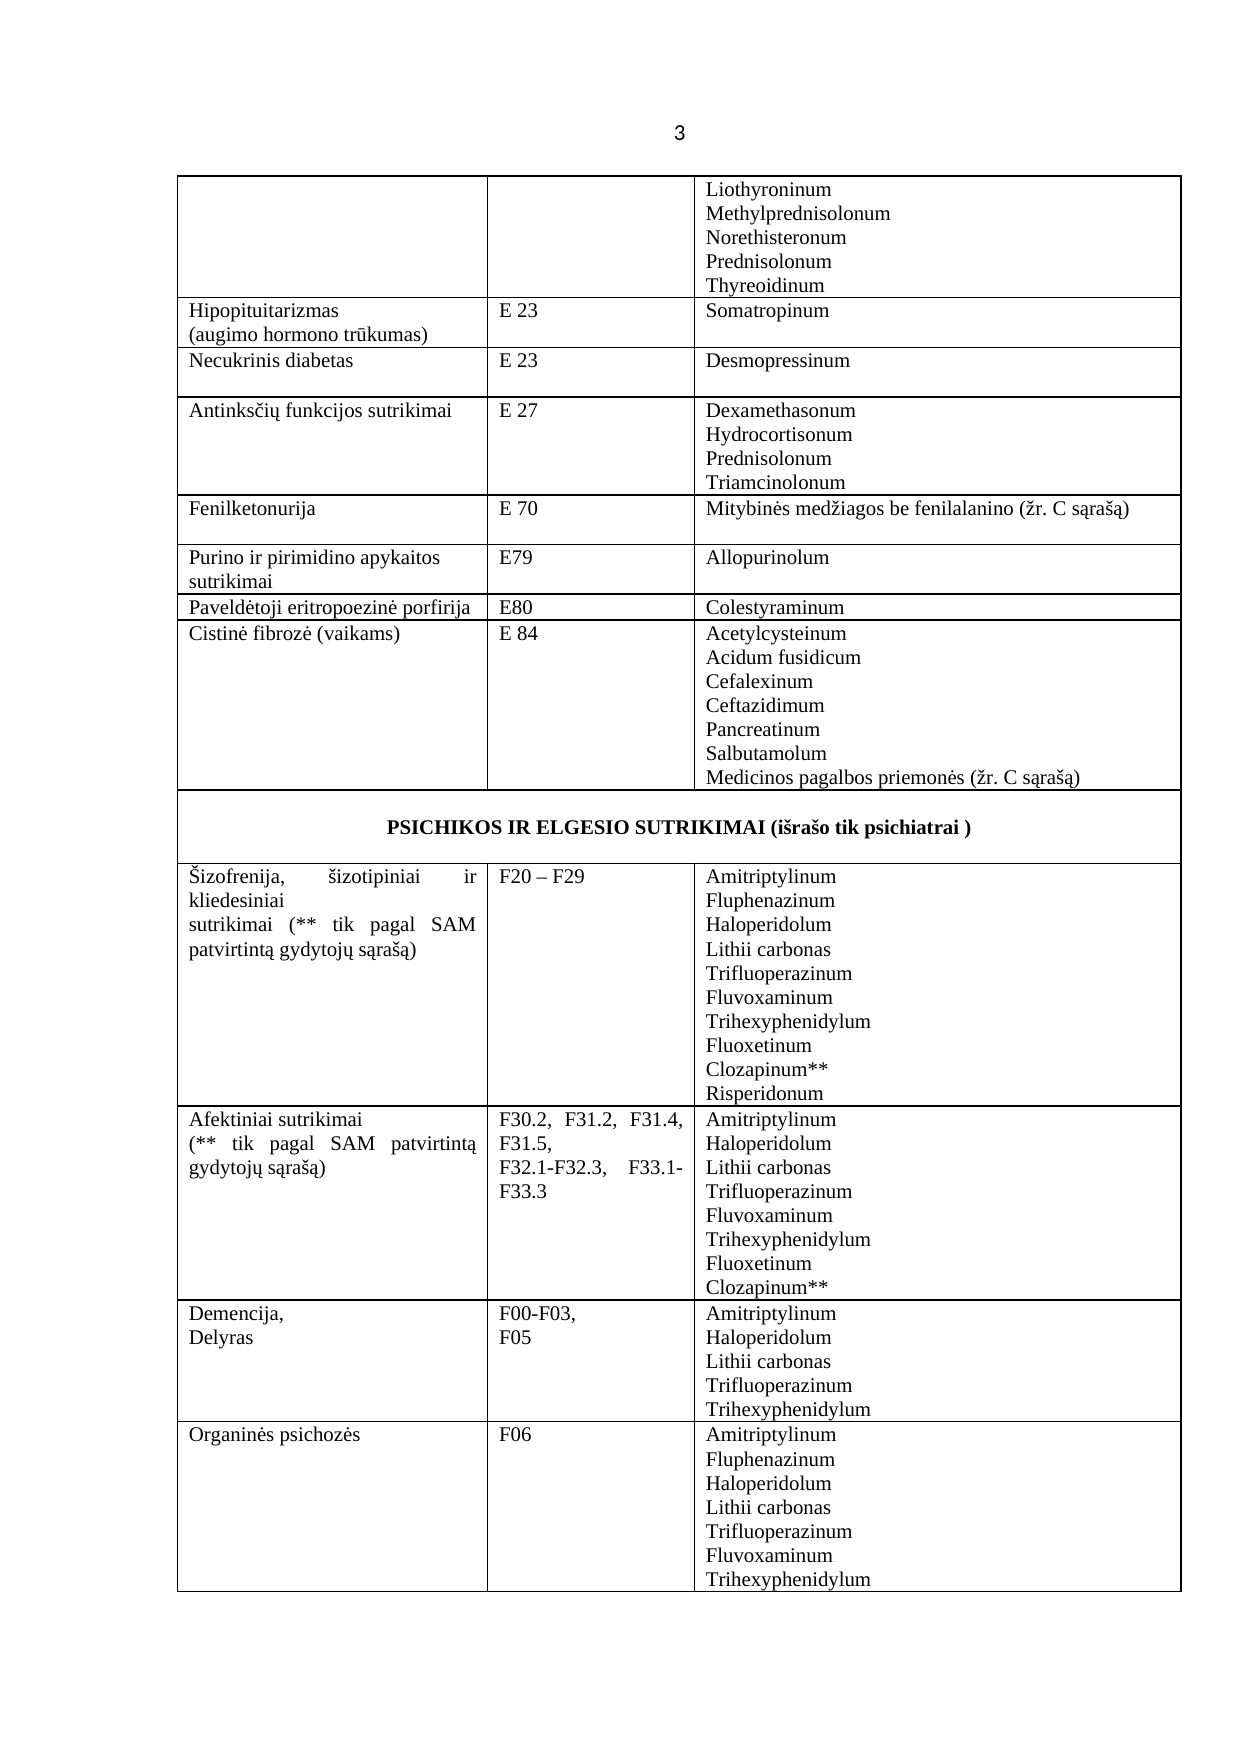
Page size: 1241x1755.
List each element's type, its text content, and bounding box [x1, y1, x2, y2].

table_cell Necukrinis diabetas [178, 348, 487, 396]
table_cell E79 [488, 545, 694, 593]
table_cell Cistinė fibrozė (vaikams) [178, 621, 487, 789]
table_cell Amitriptylinum Fluphenazinum Haloperidolum Lithii carbonas Trifluoperazinum Fluvoxaminum Trihexyphenidylum [695, 1422, 1180, 1591]
table_cell E 27 [488, 398, 694, 494]
table_cell E80 [488, 595, 694, 619]
table_cell Liothyroninum Methylprednisolonum Norethisteronum Prednisolonum Thyreoidinum [695, 177, 1180, 297]
table_cell Amitriptylinum Fluphenazinum Haloperidolum Lithii carbonas Trifluoperazinum Fluvoxaminum Trihexyphenidylum Fluoxetinum Clozapinum** Risperidonum [695, 864, 1180, 1105]
table_cell Afektiniai sutrikimai (** tik pagal SAM patvirtintą gydytojų sąrašą) [178, 1107, 487, 1299]
table_cell Desmopressinum [695, 348, 1180, 396]
table_cell Colestyraminum [695, 595, 1180, 619]
table_cell Hipopituitarizmas (augimo hormono trūkumas) [178, 298, 487, 346]
table_cell Allopurinolum [695, 545, 1180, 593]
table_cell Organinės psichozės [178, 1422, 487, 1591]
table_cell F30.2, F31.2, F31.4, F31.5, F32.1-F32.3, F33.1-F33.3 [488, 1107, 694, 1299]
table_cell Antinksčių funkcijos sutrikimai [178, 398, 487, 494]
table_cell Dexamethasonum Hydrocortisonum Prednisolonum Triamcinolonum [695, 398, 1180, 494]
table_cell Fenilketonurija [178, 496, 487, 544]
table_cell Acetylcysteinum Acidum fusidicum Cefalexinum Ceftazidimum Pancreatinum Salbutamolum Medicinos pagalbos priemonės (žr. C sąrašą) [695, 621, 1180, 789]
table_cell E 23 [488, 298, 694, 346]
table_cell PSICHIKOS IR ELGESIO SUTRIKIMAI (išrašo tik psichiatrai ) [178, 791, 1180, 863]
table_cell F20 – F29 [488, 864, 694, 1105]
table_cell E 84 [488, 621, 694, 789]
table_cell Mitybinės medžiagos be fenilalanino (žr. C sąrašą) [695, 496, 1180, 544]
table_cell Paveldėtoji eritropoezinė porfirija [178, 595, 487, 619]
table_cell E 23 [488, 348, 694, 396]
table_cell E 70 [488, 496, 694, 544]
table_cell Šizofrenija, šizotipiniai ir kliedesiniai sutrikimai (** tik pagal SAM patvirtintą gydytojų sąrašą) [178, 864, 487, 1105]
table_cell [488, 177, 694, 297]
table_cell F00-F03, F05 [488, 1301, 694, 1421]
table_cell Amitriptylinum Haloperidolum Lithii carbonas Trifluoperazinum Trihexyphenidylum [695, 1301, 1180, 1421]
table_cell [178, 177, 487, 297]
table_cell F06 [488, 1422, 694, 1591]
table_cell Purino ir pirimidino apykaitos sutrikimai [178, 545, 487, 593]
table_cell Somatropinum [695, 298, 1180, 346]
table_cell Amitriptylinum Haloperidolum Lithii carbonas Trifluoperazinum Fluvoxaminum Trihexyphenidylum Fluoxetinum Clozapinum** [695, 1107, 1180, 1299]
table_cell Demencija, Delyras [178, 1301, 487, 1421]
